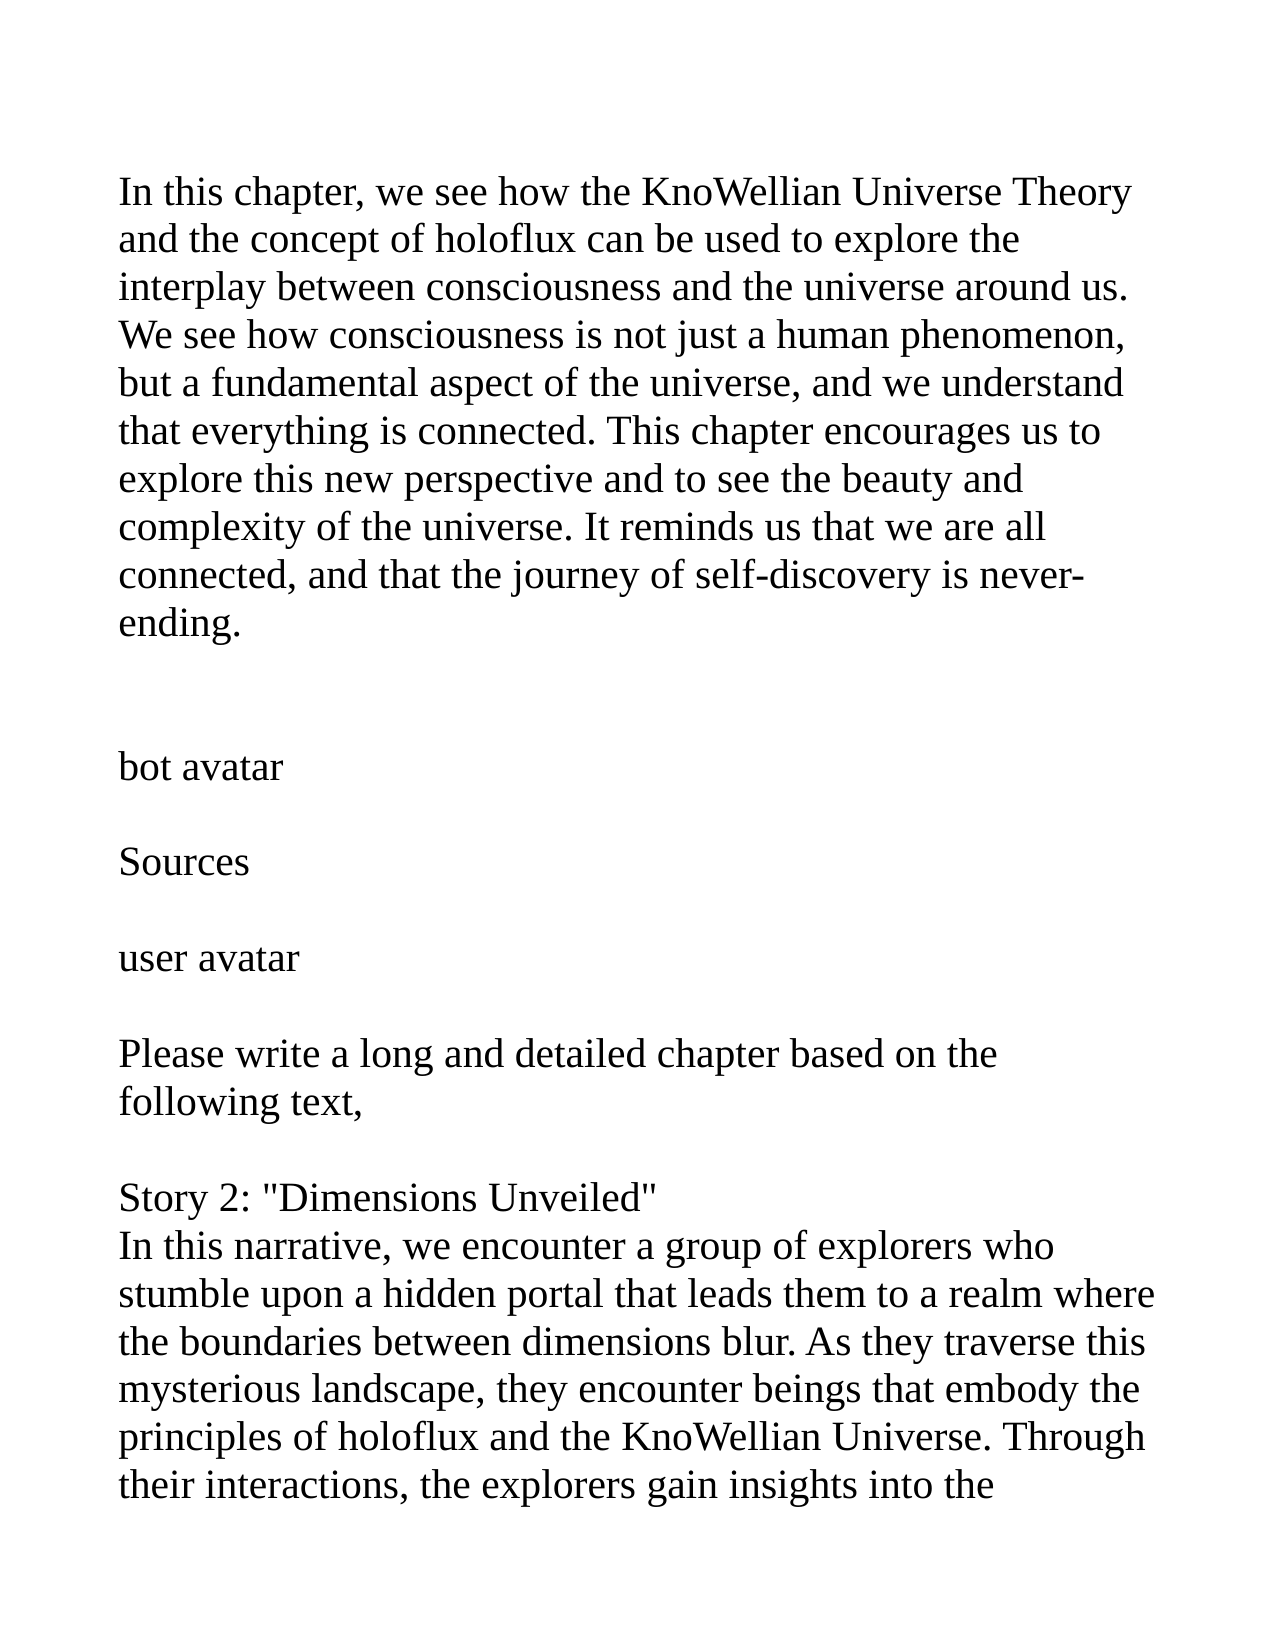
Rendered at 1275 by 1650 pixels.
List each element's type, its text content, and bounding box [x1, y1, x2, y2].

text user avatar [118, 933, 1157, 981]
text bot avatar [118, 741, 1157, 789]
text In this chapter, we see how the KnoWellian Universe Theory and the concept of holoflux can be used to explore the interplay between consciousness and the universe around us. We see how consciousness is not just a human phenomenon, but a fundamental aspect of the universe, and we understand that everything is connected. This chapter encourages us to explore this new perspective and to see the beauty and complexity of the universe. It reminds us that we are all connected, and that the journey of self-discovery is never-ending. [118, 166, 1157, 645]
text Sources [118, 837, 1157, 885]
text Story 2: "Dimensions Unveiled" [118, 1172, 1157, 1220]
text In this narrative, we encounter a group of explorers who stumble upon a hidden portal that leads them to a realm where the boundaries between dimensions blur. As they traverse this mysterious landscape, they encounter beings that embody the principles of holoflux and the KnoWellian Universe. Through their interactions, the explorers gain insights into the [118, 1220, 1157, 1508]
text Please write a long and detailed chapter based on the following text, [118, 1028, 1157, 1124]
